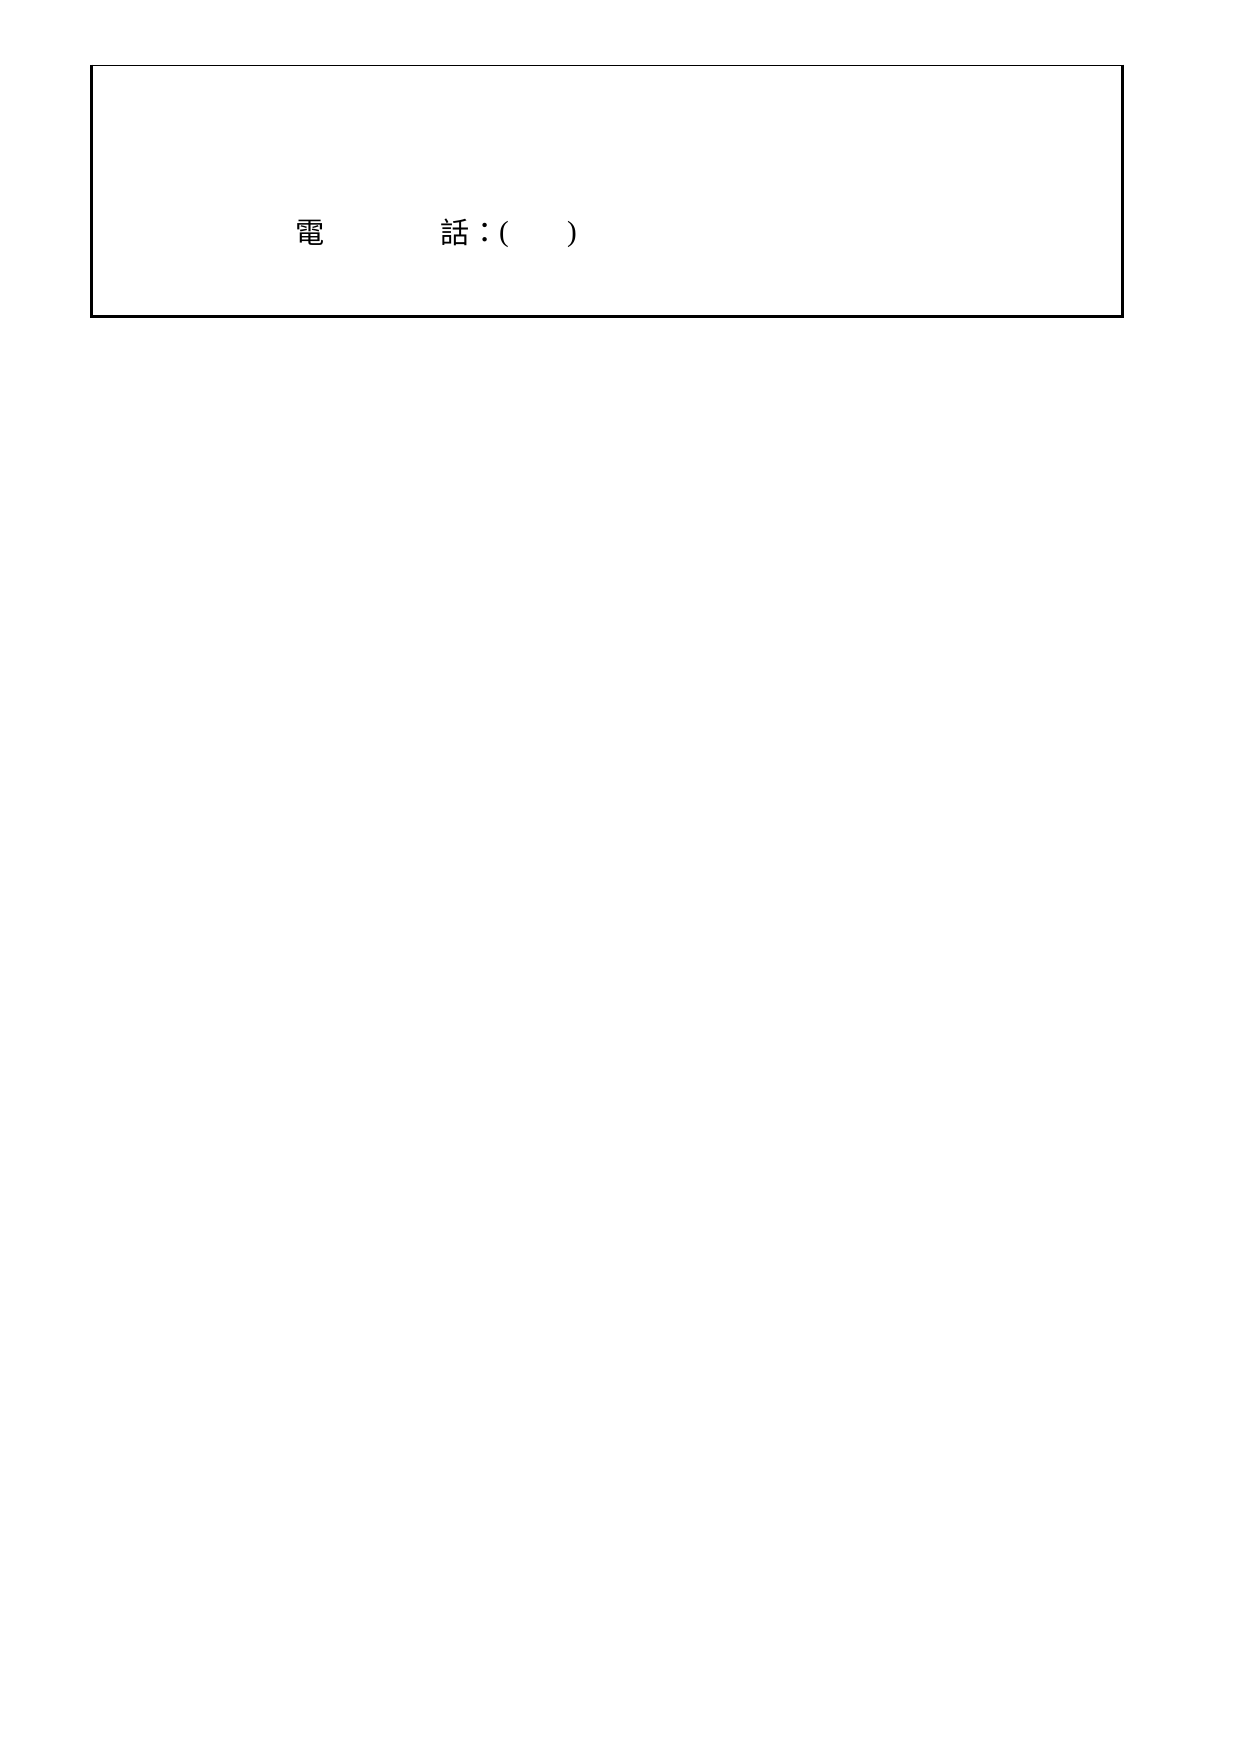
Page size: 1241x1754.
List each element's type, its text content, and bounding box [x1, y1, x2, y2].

table_cell 電 話：( ) [93, 66, 1121, 314]
